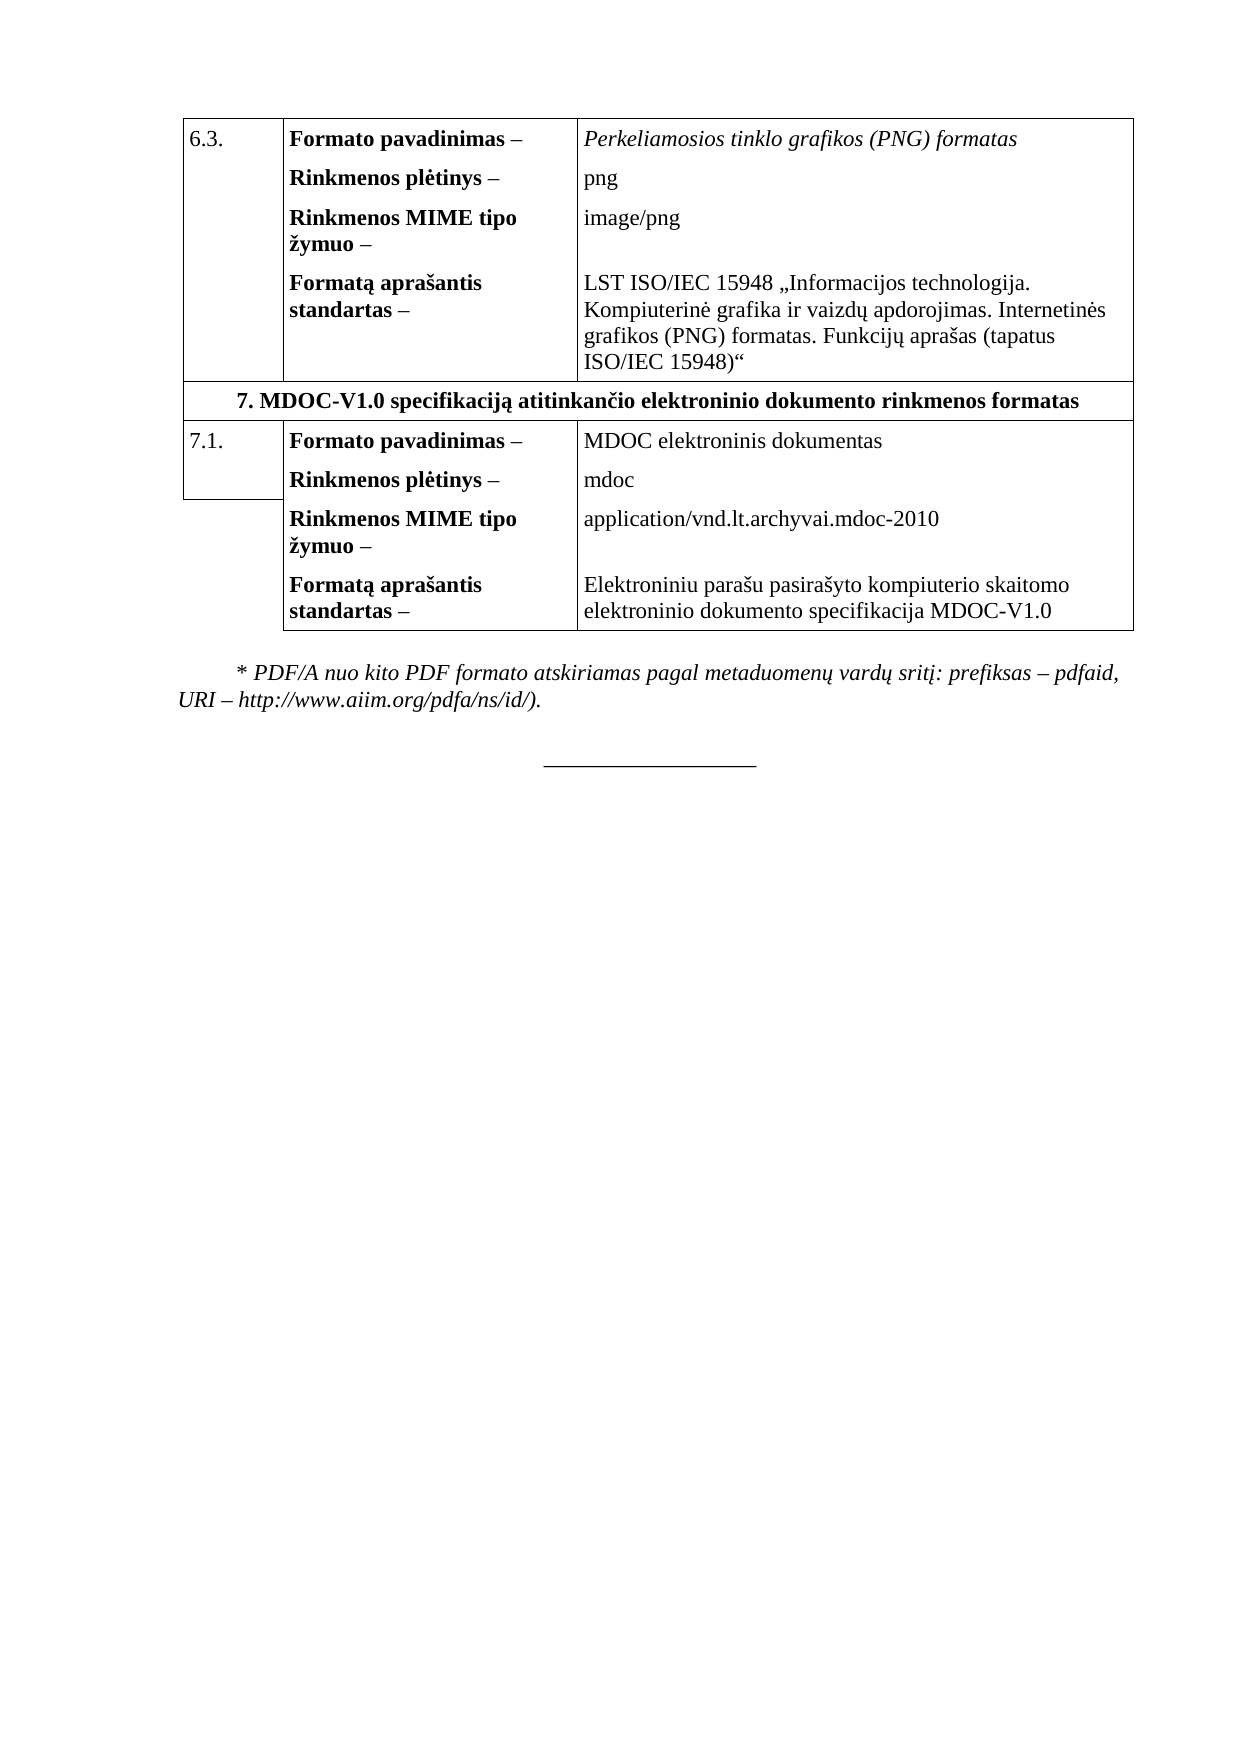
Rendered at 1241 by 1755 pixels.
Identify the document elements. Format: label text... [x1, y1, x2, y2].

table_cell 7. MDOC-V1.0 specifikaciją atitinkančio elektroninio dokumento rinkmenos formatas [184, 382, 1133, 420]
table_cell Formato pavadinimas – [284, 119, 577, 157]
table_cell Perkeliamosios tinklo grafikos (PNG) formatas [578, 119, 1133, 157]
table_cell Rinkmenos plėtinys – [284, 459, 577, 498]
table_cell Formatą aprašantis standartas – [284, 262, 577, 381]
table_cell Elektroniniu parašu pasirašyto kompiuterio skaitomo elektroninio dokumento specifikacija MDOC-V1.0 [578, 564, 1133, 630]
table_cell MDOC elektroninis dokumentas [578, 421, 1133, 459]
table_cell Rinkmenos plėtinys – [284, 158, 577, 197]
text * PDF/A nuo kito PDF formato atskiriamas pagal metaduomenų vardų sritį: prefiksas – pdfaid, URI – http://www.aiim.org/pdfa/ns/id/). [177, 659, 1122, 712]
table_cell image/png [578, 197, 1133, 262]
table_cell LST ISO/IEC 15948 „Informacijos technologija. Kompiuterinė grafika ir vaizdų apdorojimas. Internetinės grafikos (PNG) formatas. Funkcijų aprašas (tapatus ISO/IEC 15948)“ [578, 262, 1133, 381]
table_cell application/vnd.lt.archyvai.mdoc-2010 [578, 499, 1133, 564]
table_cell Rinkmenos MIME tipo žymuo – [284, 499, 577, 564]
table_cell Formato pavadinimas – [284, 421, 577, 459]
table_cell Rinkmenos MIME tipo žymuo – [284, 197, 577, 262]
table_cell png [578, 158, 1133, 197]
text _________________ [177, 741, 1122, 770]
table_cell 6.3. [184, 119, 283, 381]
table_cell mdoc [578, 459, 1133, 498]
table_cell Formatą aprašantis standartas – [284, 564, 577, 630]
table_cell 7.1. [184, 421, 283, 498]
